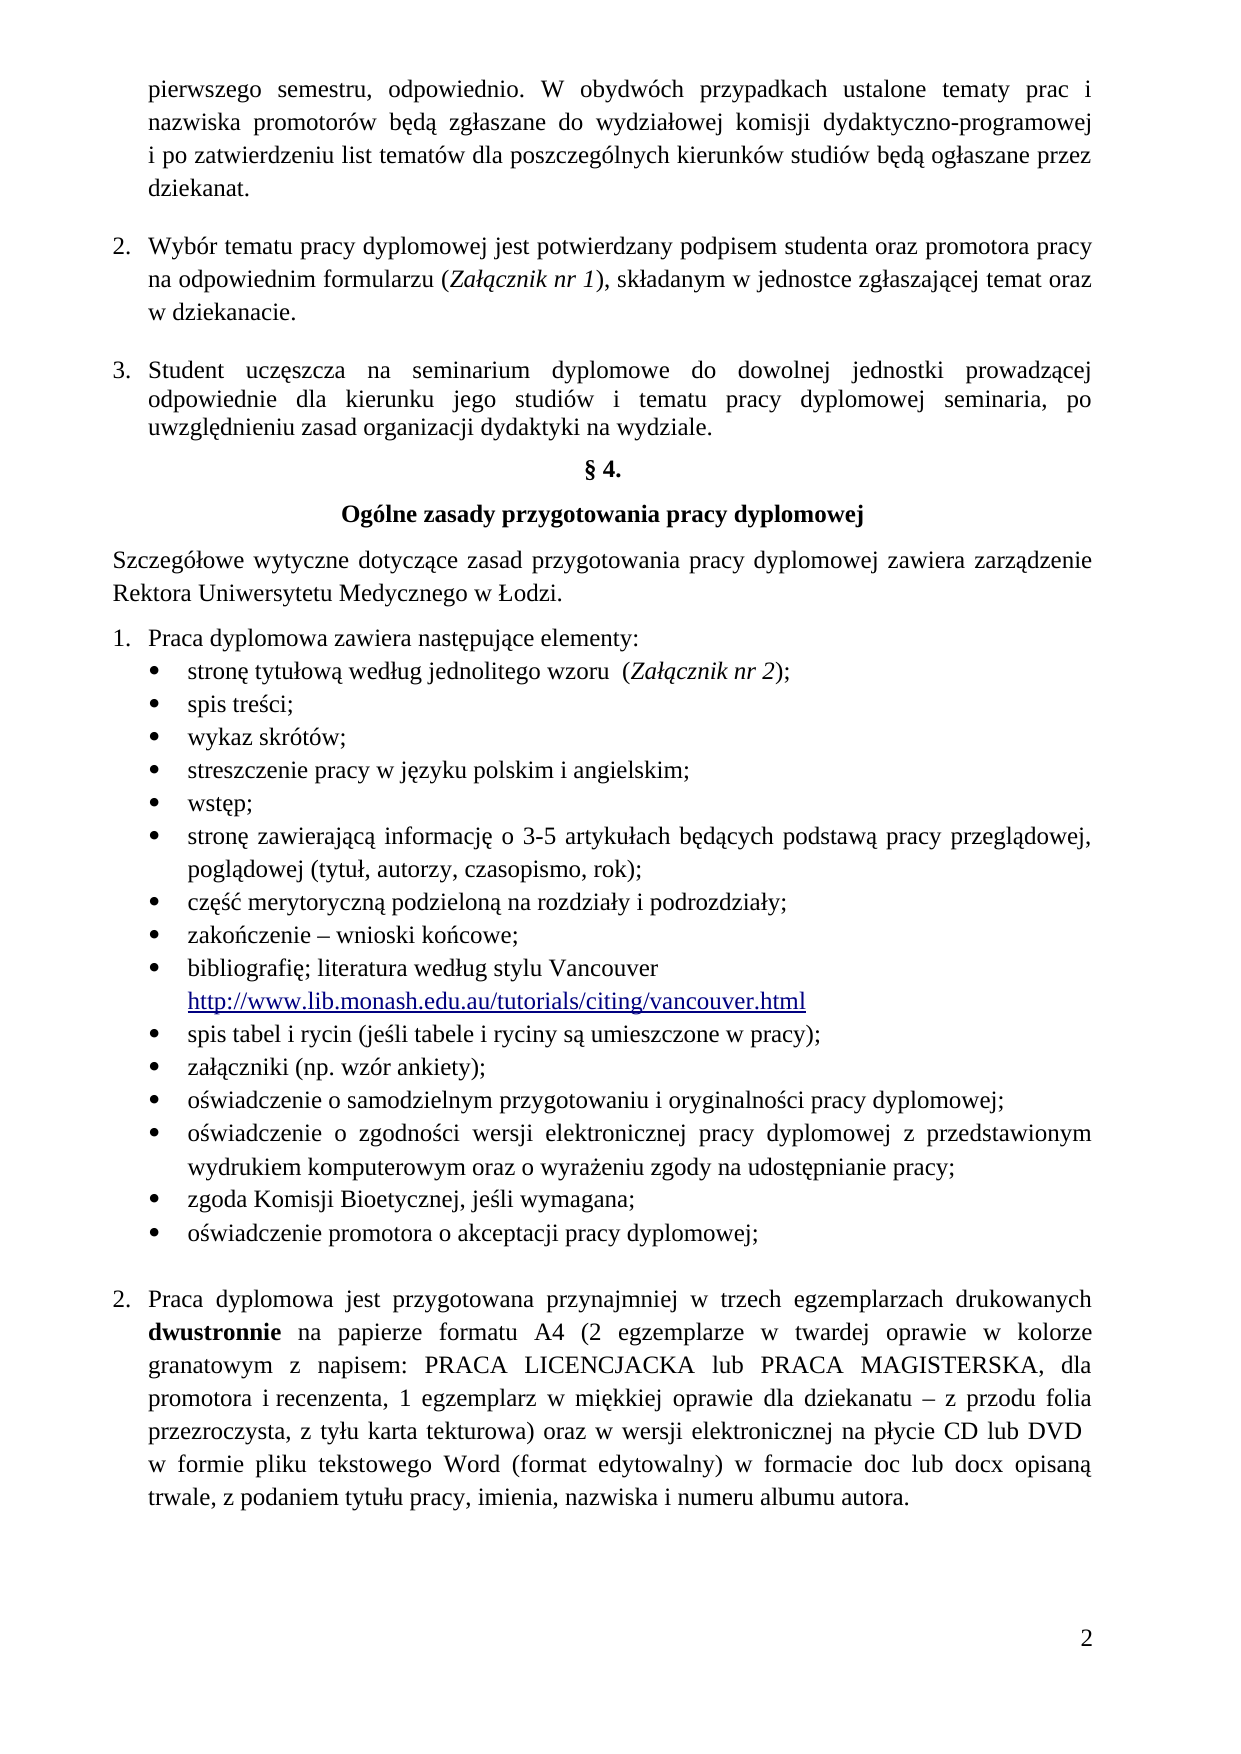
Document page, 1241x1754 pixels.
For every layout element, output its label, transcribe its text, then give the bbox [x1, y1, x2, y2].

list Wybór tematu pracy dyplomowej jest potwierdzany podpisem studenta oraz promotora pracy na odpowiednim formularzu (Załącznik nr 1), składanym w jednostce zgłaszającej temat oraz w dziekanacie. [112, 231, 1093, 326]
list Praca dyplomowa jest przygotowana przynajmniej w trzech egzemplarzach drukowanych dwustronnie na papierze formatu A4 (2 egzemplarze w twardej oprawie w kolorze granatowym z napisem: PRACA LICENCJACKA lub PRACA MAGISTERSKA, dla promotora i recenzenta, 1 egzemplarz w miękkiej oprawie dla dziekanatu – z przodu folia przezroczysta, z tyłu karta tekturowa) oraz w wersji elektronicznej na płycie CD lub DVD w formie pliku tekstowego Word (format edytowalny) w formacie doc lub docx opisaną trwale, z podaniem tytułu pracy, imienia, nazwiska i numeru albumu autora. [112, 1284, 1093, 1511]
list wykaz skrótów; [150, 722, 1093, 751]
list stronę tytułową według jednolitego wzoru (Załącznik nr 2); [150, 656, 1093, 685]
list spis tabel i rycin (jeśli tabele i ryciny są umieszczone w pracy); [150, 1019, 1093, 1048]
text Ogólne zasady przygotowania pracy dyplomowej [112, 499, 1093, 528]
list oświadczenie promotora o akceptacji pracy dyplomowej; [150, 1218, 1093, 1246]
list zgoda Komisji Bioetycznej, jeśli wymagana; [150, 1184, 1093, 1213]
text http://www.lib.monash.edu.au/tutorials/citing/vancouver.html [187, 986, 1093, 1015]
list oświadczenie o samodzielnym przygotowaniu i oryginalności pracy dyplomowej; [150, 1086, 1093, 1114]
list zakończenie – wnioski końcowe; [150, 920, 1093, 949]
list Praca dyplomowa zawiera następujące elementy: [112, 623, 1093, 652]
text Szczegółowe wytyczne dotyczące zasad przygotowania pracy dyplomowej zawiera zarządzenie Rektora Uniwersytetu Medycznego w Łodzi. [112, 545, 1093, 606]
list spis treści; [150, 689, 1093, 718]
list część merytoryczną podzieloną na rozdziały i podrozdziały; [150, 887, 1093, 916]
list streszczenie pracy w języku polskim i angielskim; [150, 755, 1093, 784]
list bibliografię; literatura według stylu Vancouver [150, 953, 1093, 982]
list Student uczęszcza na seminarium dyplomowe do dowolnej jednostki prowadzącej odpowiednie dla kierunku jego studiów i tematu pracy dyplomowej seminaria, po uwzględnieniu zasad organizacji dydaktyki na wydziale. [112, 355, 1093, 441]
list pierwszego semestru, odpowiednio. W obydwóch przypadkach ustalone tematy prac i nazwiska promotorów będą zgłaszane do wydziałowej komisji dydaktyczno-programowej i po zatwierdzeniu list tematów dla poszczególnych kierunków studiów będą ogłaszane przez dziekanat. [112, 74, 1093, 202]
list stronę zawierającą informację o 3-5 artykułach będących podstawą pracy przeglądowej, poglądowej (tytuł, autorzy, czasopismo, rok); [150, 821, 1093, 883]
list wstęp; [150, 788, 1093, 817]
list oświadczenie o zgodności wersji elektronicznej pracy dyplomowej z przedstawionym wydrukiem komputerowym oraz o wyrażeniu zgody na udostępnianie pracy; [150, 1118, 1093, 1180]
list załączniki (np. wzór ankiety); [150, 1052, 1093, 1081]
text § 4. [112, 454, 1093, 482]
